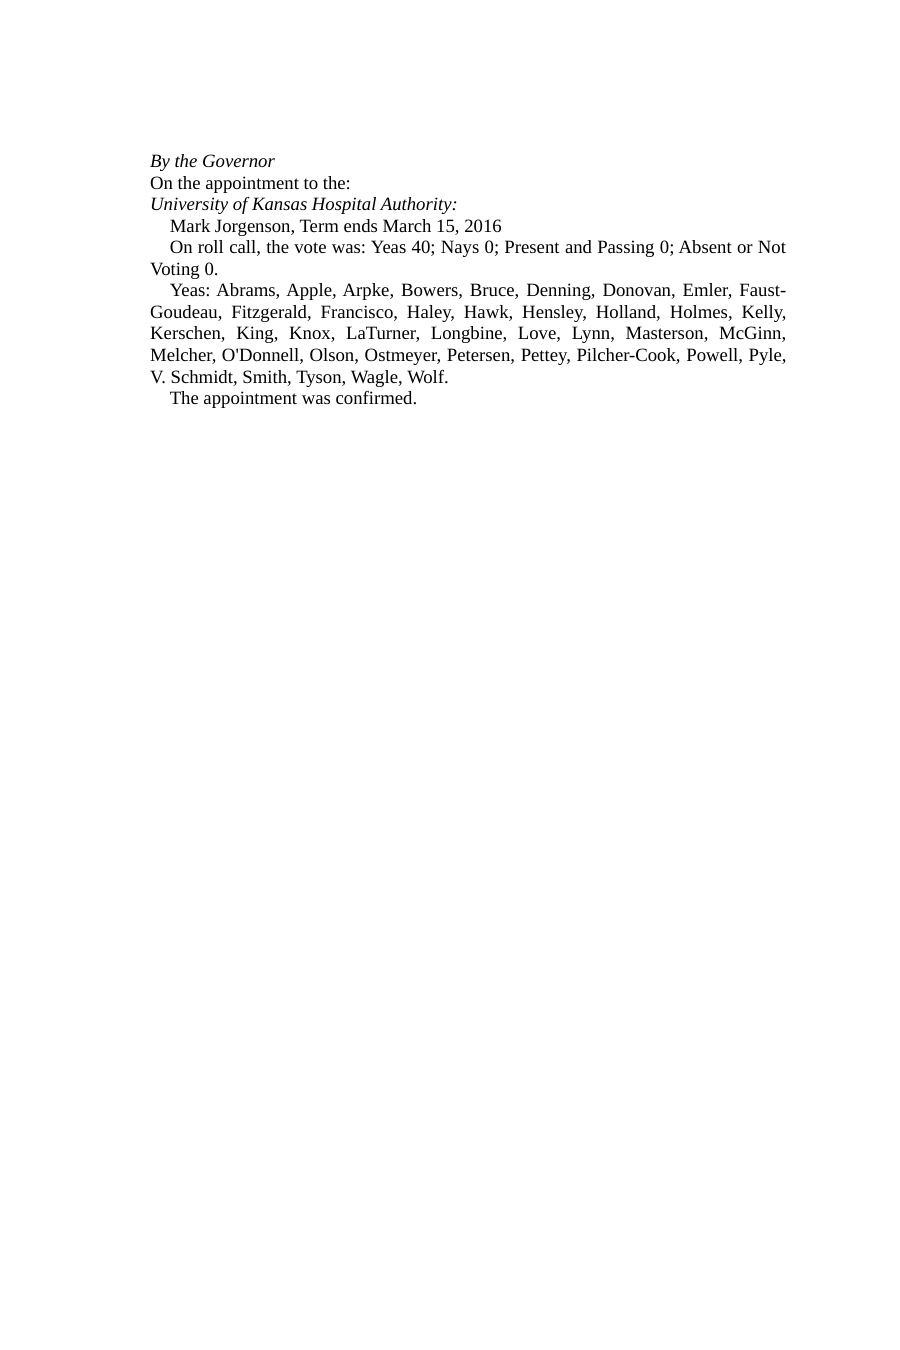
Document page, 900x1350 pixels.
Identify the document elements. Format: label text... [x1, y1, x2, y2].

text University of Kansas Hospital Authority: [150, 193, 787, 215]
text The appointment was confirmed. [150, 387, 787, 409]
text By the Governor [150, 150, 787, 172]
text On roll call, the vote was: Yeas 40; Nays 0; Present and Passing 0; Absent or Not Voting 0. [150, 236, 787, 279]
text Mark Jorgenson, Term ends March 15, 2016 [150, 215, 787, 236]
text On the appointment to the: [150, 172, 787, 193]
text Yeas: Abrams, Apple, Arpke, Bowers, Bruce, Denning, Donovan, Emler, Faust-Goudeau, Fitzgerald, Francisco, Haley, Hawk, Hensley, Holland, Holmes, Kelly, Kerschen, King, Knox, LaTurner, Longbine, Love, Lynn, Masterson, McGinn, Melcher, O'Donnell, Olson, Ostmeyer, Petersen, Pettey, Pilcher-Cook, Powell, Pyle, V. Schmidt, Smith, Tyson, Wagle, Wolf. [150, 279, 787, 387]
